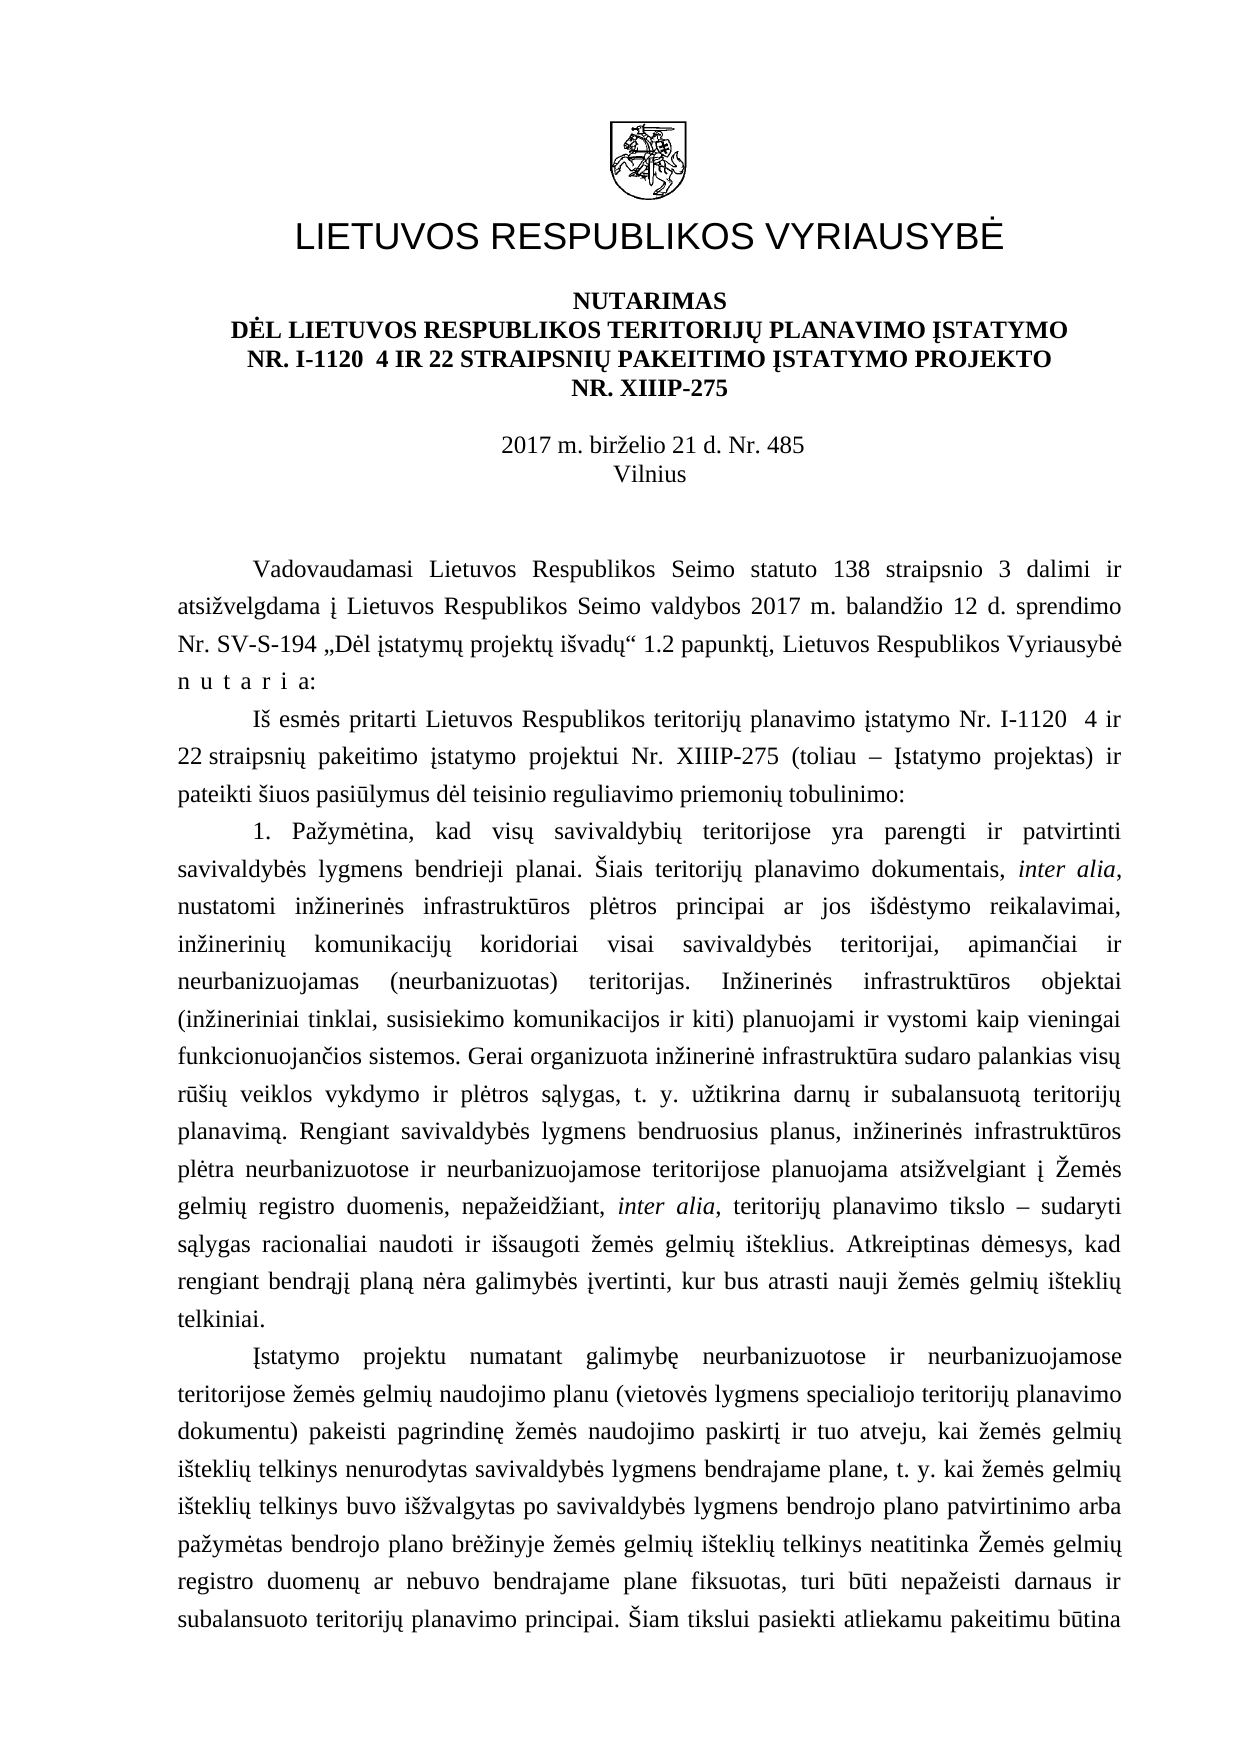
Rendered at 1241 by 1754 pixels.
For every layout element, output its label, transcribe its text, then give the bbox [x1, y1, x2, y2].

text Iš esmės pritarti Lietuvos Respublikos teritorijų planavimo įstatymo Nr. I-1120 4 ir 22 straipsnių pakeitimo įstatymo projektui Nr. XIIIP-275 (toliau – Įstatymo projektas) ir pateikti šiuos pasiūlymus dėl teisinio reguliavimo priemonių tobulinimo: [177, 695, 1122, 808]
text DĖL LIETUVOS RESPUBLIKOS TERITORIJŲ PLANAVIMO ĮSTATYMO NR. I-1120 4 IR 22 STRAIPSNIŲ PAKEITIMO ĮSTATYMO PROJEKTO NR. XIIIP-275 [177, 315, 1122, 401]
text nutarimas [177, 286, 1122, 315]
text Vilnius [177, 459, 1122, 488]
text Lietuvos Respublikos Vyriausybė [177, 214, 1122, 258]
text 2017 m. birželio 21 d. Nr. 485 [177, 430, 1122, 459]
text Vadovaudamasi Lietuvos Respublikos Seimo statuto 138 straipsnio 3 dalimi ir atsižvelgdama į Lietuvos Respublikos Seimo valdybos 2017 m. balandžio 12 d. sprendimo Nr. SV-S-194 „Dėl įstatymų projektų išvadų“ 1.2 papunktį, Lietuvos Respublikos Vyriausybė nutaria: [177, 545, 1122, 695]
text 1. Pažymėtina, kad visų savivaldybių teritorijose yra parengti ir patvirtinti savivaldybės lygmens bendrieji planai. Šiais teritorijų planavimo dokumentais, inter alia, nustatomi inžinerinės infrastruktūros plėtros principai ar jos išdėstymo reikalavimai, inžinerinių komunikacijų koridoriai visai savivaldybės teritorijai, apimančiai ir neurbanizuojamas (neurbanizuotas) teritorijas. Inžinerinės infrastruktūros objektai (inžineriniai tinklai, susisiekimo komunikacijos ir kiti) planuojami ir vystomi kaip vieningai funkcionuojančios sistemos. Gerai organizuota inžinerinė infrastruktūra sudaro palankias visų rūšių veiklos vykdymo ir plėtros sąlygas, t. y. užtikrina darnų ir subalansuotą teritorijų planavimą. Rengiant savivaldybės lygmens bendruosius planus, inžinerinės infrastruktūros plėtra neurbanizuotose ir neurbanizuojamose teritorijose planuojama atsižvelgiant į Žemės gelmių registro duomenis, nepažeidžiant, inter alia, teritorijų planavimo tikslo – sudaryti sąlygas racionaliai naudoti ir išsaugoti žemės gelmių išteklius. Atkreiptinas dėmesys, kad rengiant bendrąjį planą nėra galimybės įvertinti, kur bus atrasti nauji žemės gelmių išteklių telkiniai. [177, 808, 1122, 1333]
text Įstatymo projektu numatant galimybę neurbanizuotose ir neurbanizuojamose teritorijose žemės gelmių naudojimo planu (vietovės lygmens specialiojo teritorijų planavimo dokumentu) pakeisti pagrindinę žemės naudojimo paskirtį ir tuo atveju, kai žemės gelmių išteklių telkinys nenurodytas savivaldybės lygmens bendrajame plane, t. y. kai žemės gelmių išteklių telkinys buvo išžvalgytas po savivaldybės lygmens bendrojo plano patvirtinimo arba pažymėtas bendrojo plano brėžinyje žemės gelmių išteklių telkinys neatitinka Žemės gelmių registro duomenų ar nebuvo bendrajame plane fiksuotas, turi būti nepažeisti darnaus ir subalansuoto teritorijų planavimo principai. Šiam tikslui pasiekti atliekamu pakeitimu būtina [177, 1333, 1122, 1633]
